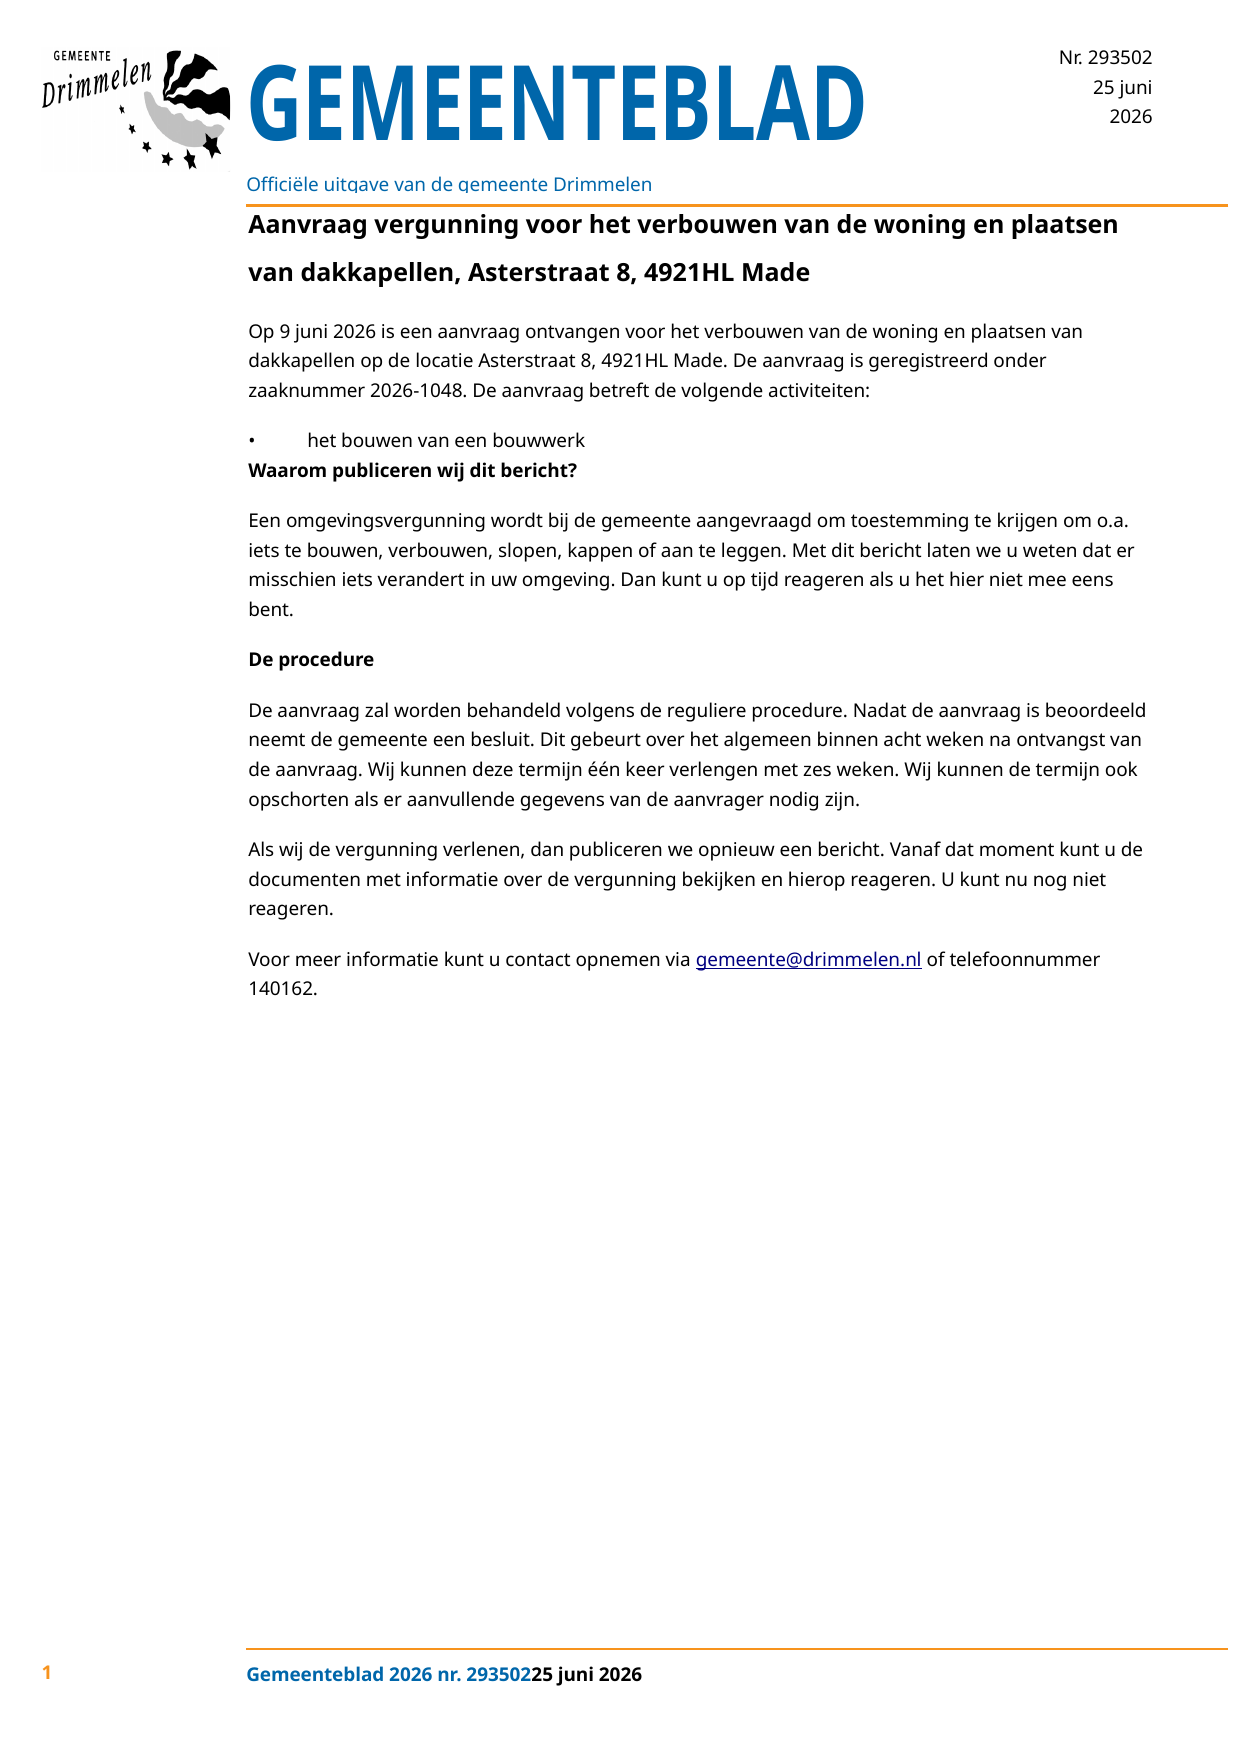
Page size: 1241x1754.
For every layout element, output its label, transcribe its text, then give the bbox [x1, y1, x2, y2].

picture [41, 47, 231, 172]
text De aanvraag zal worden behandeld volgens de reguliere procedure. Nadat de aanvraag is beoordeeld neemt de gemeente een besluit. Dit gebeurt over het algemeen binnen acht weken na ontvangst van de aanvraag. Wij kunnen deze termijn één keer verlengen met zes weken. Wij kunnen de termijn ook opschorten als er aanvullende gegevens van de aanvrager nodig zijn. [248, 697, 1152, 812]
text Als wij de vergunning verlenen, dan publiceren we opnieuw een bericht. Vanaf dat moment kunt u de documenten met informatie over de vergunning bekijken en hierop reageren. U kunt nu nog niet reageren. [248, 836, 1152, 921]
text Waarom publiceren wij dit bericht? [248, 457, 1152, 483]
list het bouwen van een bouwwerk [248, 427, 1152, 453]
text Een omgevingsvergunning wordt bij de gemeente aangevraagd om toestemming te krijgen om o.a. iets te bouwen, verbouwen, slopen, kappen of aan te leggen. Met dit bericht laten we u weten dat er misschien iets verandert in uw omgeving. Dan kunt u op tijd reageren als u het hier niet mee eens bent. [248, 507, 1152, 622]
text De procedure [248, 647, 1152, 672]
text Aanvraag vergunning voor het verbouwen van de woning en plaatsen van dakkapellen, Asterstraat 8, 4921HL Made [248, 207, 1152, 288]
text Voor meer informatie kunt u contact opnemen via gemeente@drimmelen.nl of telefoonnummer 140162. [248, 946, 1152, 1001]
text Op 9 juni 2026 is een aanvraag ontvangen voor het verbouwen van de woning en plaatsen van dakkapellen op de locatie Asterstraat 8, 4921HL Made. De aanvraag is geregistreerd onder zaaknummer 2026-1048. De aanvraag betreft de volgende activiteiten: [248, 318, 1152, 403]
